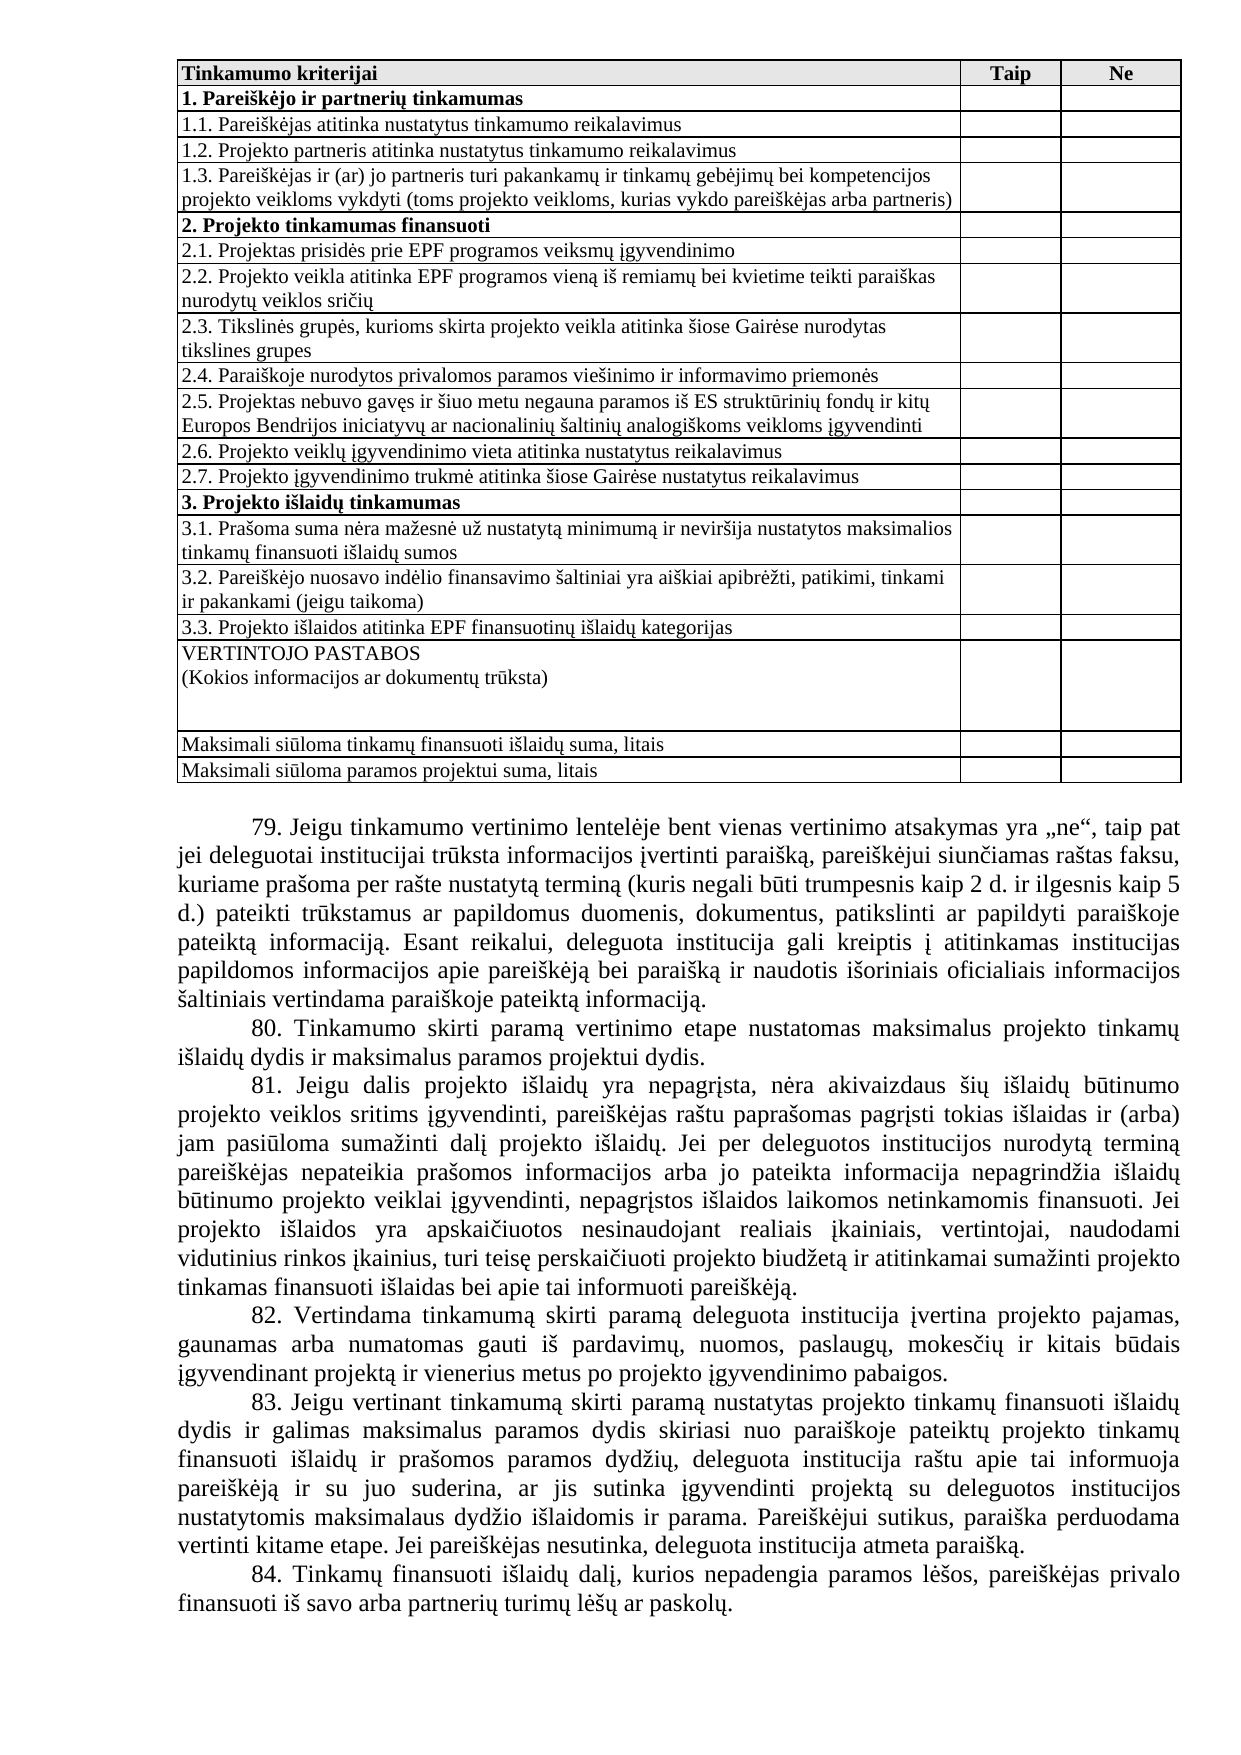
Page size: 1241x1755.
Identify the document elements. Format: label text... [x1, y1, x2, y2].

table_cell [1062, 264, 1180, 312]
text 83. Jeigu vertinant tinkamumą skirti paramą nustatytas projekto tinkamų finansuoti išlaidų dydis ir galimas maksimalus paramos dydis skiriasi nuo paraiškoje pateiktų projekto tinkamų finansuoti išlaidų ir prašomos paramos dydžių, deleguota institucija raštu apie tai informuoja pareiškėją ir su juo suderina, ar jis sutinka įgyvendinti projektą su deleguotos institucijos nustatytomis maksimalaus dydžio išlaidomis ir parama. Pareiškėjui sutikus, paraiška perduodama vertinti kitame etape. Jei pareiškėjas nesutinka, deleguota institucija atmeta paraišką. [177, 1387, 1181, 1559]
table_cell [1062, 641, 1180, 730]
table_cell [1062, 389, 1180, 437]
table_cell [961, 163, 1060, 211]
table_cell [1062, 565, 1180, 613]
table_header Tinkamumo kriterijai [178, 61, 960, 85]
table_header Ne [1062, 61, 1180, 85]
text 80. Tinkamumo skirti paramą vertinimo etape nustatomas maksimalus projekto tinkamų išlaidų dydis ir maksimalus paramos projektui dydis. [177, 1013, 1181, 1071]
table_cell [1062, 314, 1180, 362]
text 82. Vertindama tinkamumą skirti paramą deleguota institucija įvertina projekto pajamas, gaunamas arba numatomas gauti iš pardavimų, nuomos, paslaugų, mokesčių ir kitais būdais įgyvendinant projektą ir vienerius metus po projekto įgyvendinimo pabaigos. [177, 1301, 1181, 1387]
table_cell [961, 314, 1060, 362]
table_cell [961, 565, 1060, 613]
text 81. Jeigu dalis projekto išlaidų yra nepagrįsta, nėra akivaizdaus šių išlaidų būtinumo projekto veiklos sritims įgyvendinti, pareiškėjas raštu paprašomas pagrįsti tokias išlaidas ir (arba) jam pasiūloma sumažinti dalį projekto išlaidų. Jei per deleguotos institucijos nurodytą terminą pareiškėjas nepateikia prašomos informacijos arba jo pateikta informacija nepagrindžia išlaidų būtinumo projekto veiklai įgyvendinti, nepagrįstos išlaidos laikomos netinkamomis finansuoti. Jei projekto išlaidos yra apskaičiuotos nesinaudojant realiais įkainiais, vertintojai, naudodami vidutinius rinkos įkainius, turi teisę perskaičiuoti projekto biudžetą ir atitinkamai sumažinti projekto tinkamas finansuoti išlaidas bei apie tai informuoti pareiškėją. [177, 1071, 1181, 1301]
text 79. Jeigu tinkamumo vertinimo lentelėje bent vienas vertinimo atsakymas yra „ne“, taip pat jei deleguotai institucijai trūksta informacijos įvertinti paraišką, pareiškėjui siunčiamas raštas faksu, kuriame prašoma per rašte nustatytą terminą (kuris negali būti trumpesnis kaip 2 d. ir ilgesnis kaip 5 d.) pateikti trūkstamus ar papildomus duomenis, dokumentus, patikslinti ar papildyti paraiškoje pateiktą informaciją. Esant reikalui, deleguota institucija gali kreiptis į atitinkamas institucijas papildomos informacijos apie pareiškėją bei paraišką ir naudotis išoriniais oficialiais informacijos šaltiniais vertindama paraiškoje pateiktą informaciją. [177, 812, 1181, 1013]
text 84. Tinkamų finansuoti išlaidų dalį, kurios nepadengia paramos lėšos, pareiškėjas privalo finansuoti iš savo arba partnerių turimų lėšų ar paskolų. [177, 1559, 1181, 1617]
table_cell [961, 389, 1060, 437]
table_cell [1062, 516, 1180, 564]
table_cell [961, 264, 1060, 312]
table_cell VERTINTOJO PASTABOS (Kokios informacijos ar dokumentų trūksta) [178, 641, 960, 730]
table_cell [1062, 163, 1180, 211]
table_cell [961, 516, 1060, 564]
table_header Taip [961, 61, 1060, 85]
table_cell [961, 641, 1060, 730]
